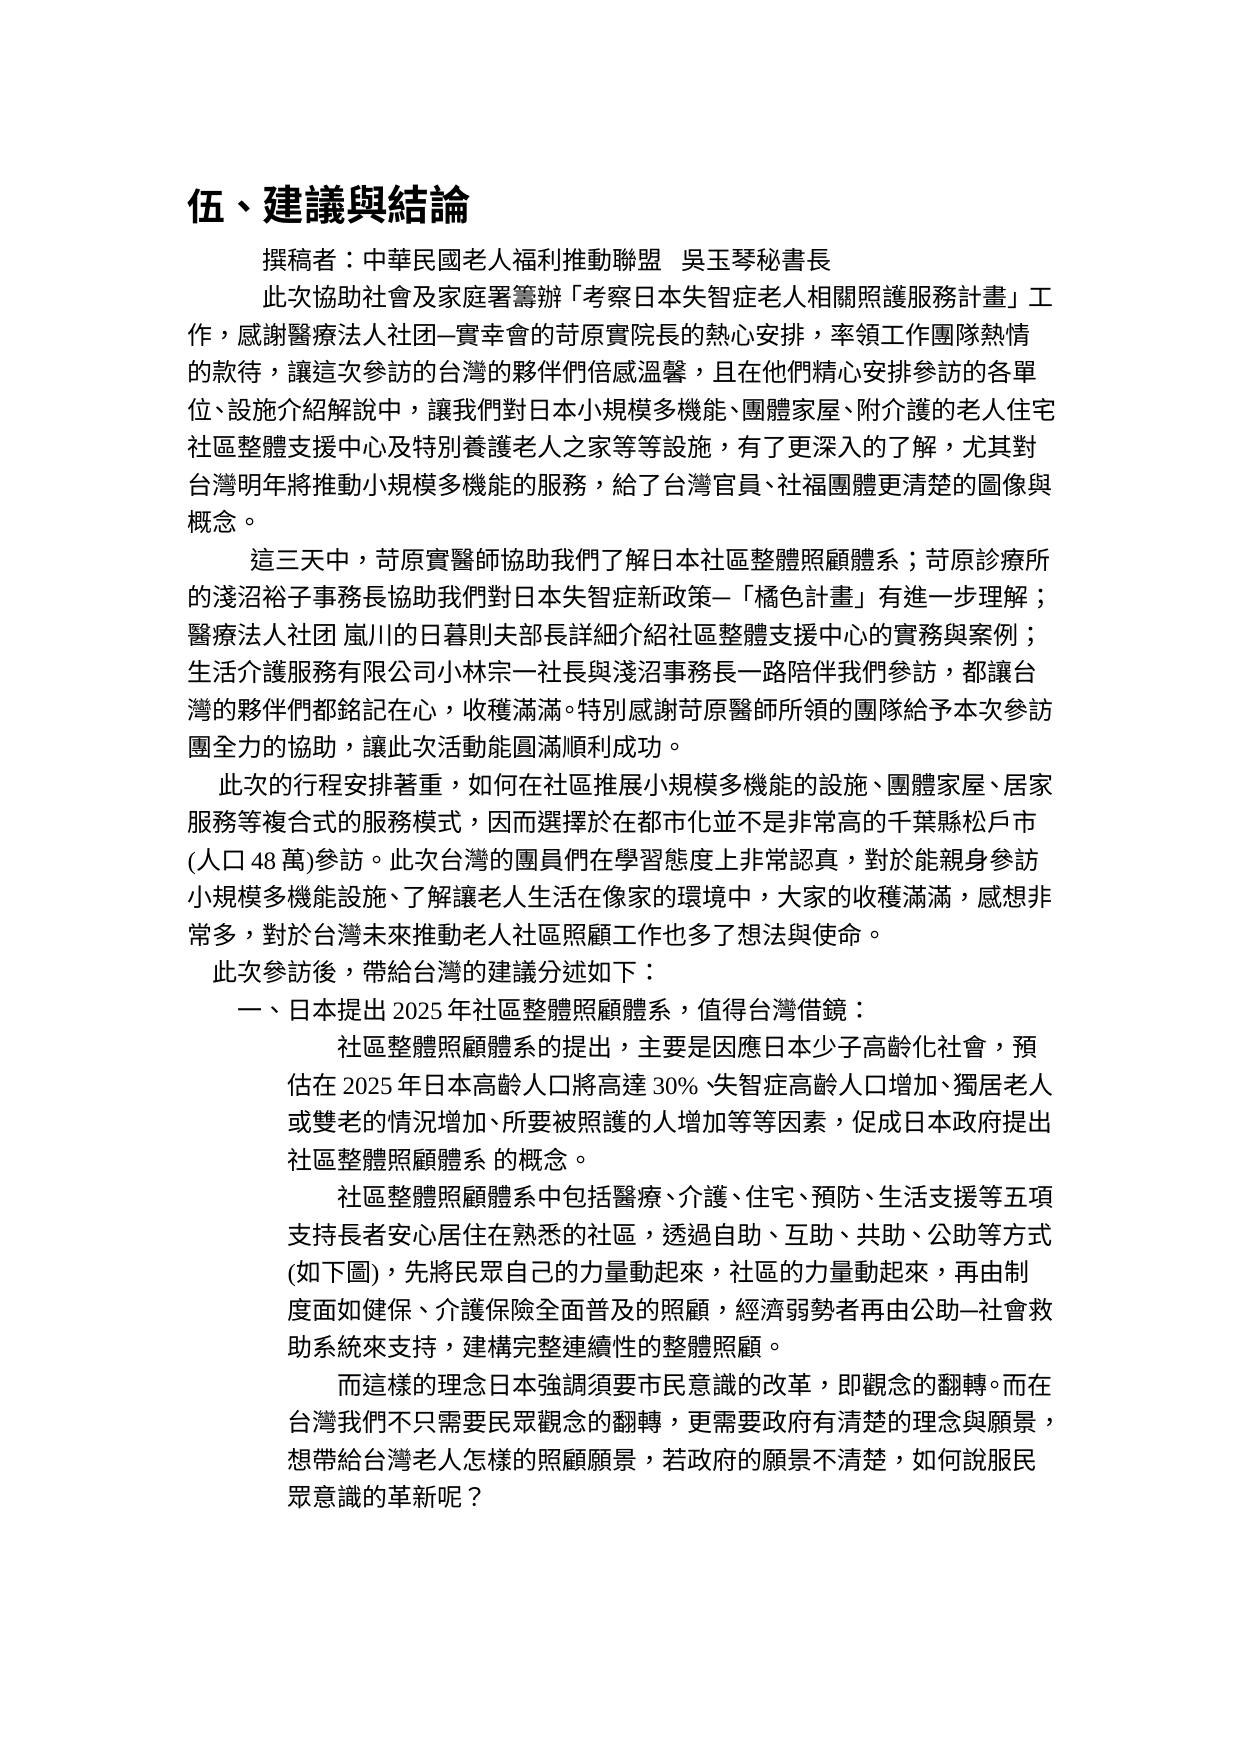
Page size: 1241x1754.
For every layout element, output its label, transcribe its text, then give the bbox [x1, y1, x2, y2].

text 撰稿者：中華民國老人福利推動聯盟 吳玉琴秘書長 [187, 239, 1053, 277]
text 社區整體照顧體系的提出，主要是因應日本少子高齡化社會，預估在2025年日本高齡人口將高達30%、失智症高齡人口增加、獨居老人或雙老的情況增加、所要被照護的人增加等等因素，促成日本政府提出社區整體照顧體系 的概念。 [287, 1027, 1053, 1177]
text 這三天中，苛原實醫師協助我們了解日本社區整體照顧體系；苛原診療所的淺沼裕子事務長協助我們對日本失智症新政策─「橘色計畫」有進一步理解；醫療法人社团 嵐川的日暮則夫部長詳細介紹社區整體支援中心的實務與案例；生活介護服務有限公司小林宗一社長與淺沼事務長一路陪伴我們參訪，都讓台灣的夥伴們都銘記在心，收穫滿滿。特別感謝苛原醫師所領的團隊給予本次參訪團全力的協助，讓此次活動能圓滿順利成功。 [187, 539, 1053, 764]
text 伍、建議與結論 [187, 164, 1053, 239]
text 此次參訪後，帶給台灣的建議分述如下： [187, 952, 1053, 989]
text 一、日本提出2025年社區整體照顧體系，值得台灣借鏡： [187, 989, 1053, 1027]
text 此次的行程安排著重，如何在社區推展小規模多機能的設施、團體家屋、居家服務等複合式的服務模式，因而選擇於在都市化並不是非常高的千葉縣松戶市(人口48萬)參訪。此次台灣的團員們在學習態度上非常認真，對於能親身參訪小規模多機能設施、了解讓老人生活在像家的環境中，大家的收穫滿滿，感想非常多，對於台灣未來推動老人社區照顧工作也多了想法與使命。 [187, 764, 1053, 952]
text 此次協助社會及家庭署籌辦「考察日本失智症老人相關照護服務計畫」工作，感謝醫療法人社团─實幸會的苛原實院長的熱心安排，率領工作團隊熱情的款待，讓這次參訪的台灣的夥伴們倍感溫馨，且在他們精心安排參訪的各單位、設施介紹解說中，讓我們對日本小規模多機能、團體家屋、附介護的老人住宅、社區整體支援中心及特別養護老人之家等等設施，有了更深入的了解，尤其對台灣明年將推動小規模多機能的服務，給了台灣官員、社福團體更清楚的圖像與概念。 [187, 277, 1053, 539]
text 社區整體照顧體系中包括醫療、介護、住宅、預防、生活支援等五項，支持長者安心居住在熟悉的社區，透過自助、互助、共助、公助等方式(如下圖)，先將民眾自己的力量動起來，社區的力量動起來，再由制度面如健保、介護保險全面普及的照顧，經濟弱勢者再由公助─社會救助系統來支持，建構完整連續性的整體照顧。 [287, 1177, 1053, 1364]
text 而這樣的理念日本強調須要市民意識的改革，即觀念的翻轉。而在台灣我們不只需要民眾觀念的翻轉，更需要政府有清楚的理念與願景，想帶給台灣老人怎樣的照顧願景，若政府的願景不清楚，如何說服民眾意識的革新呢？ [287, 1364, 1053, 1514]
